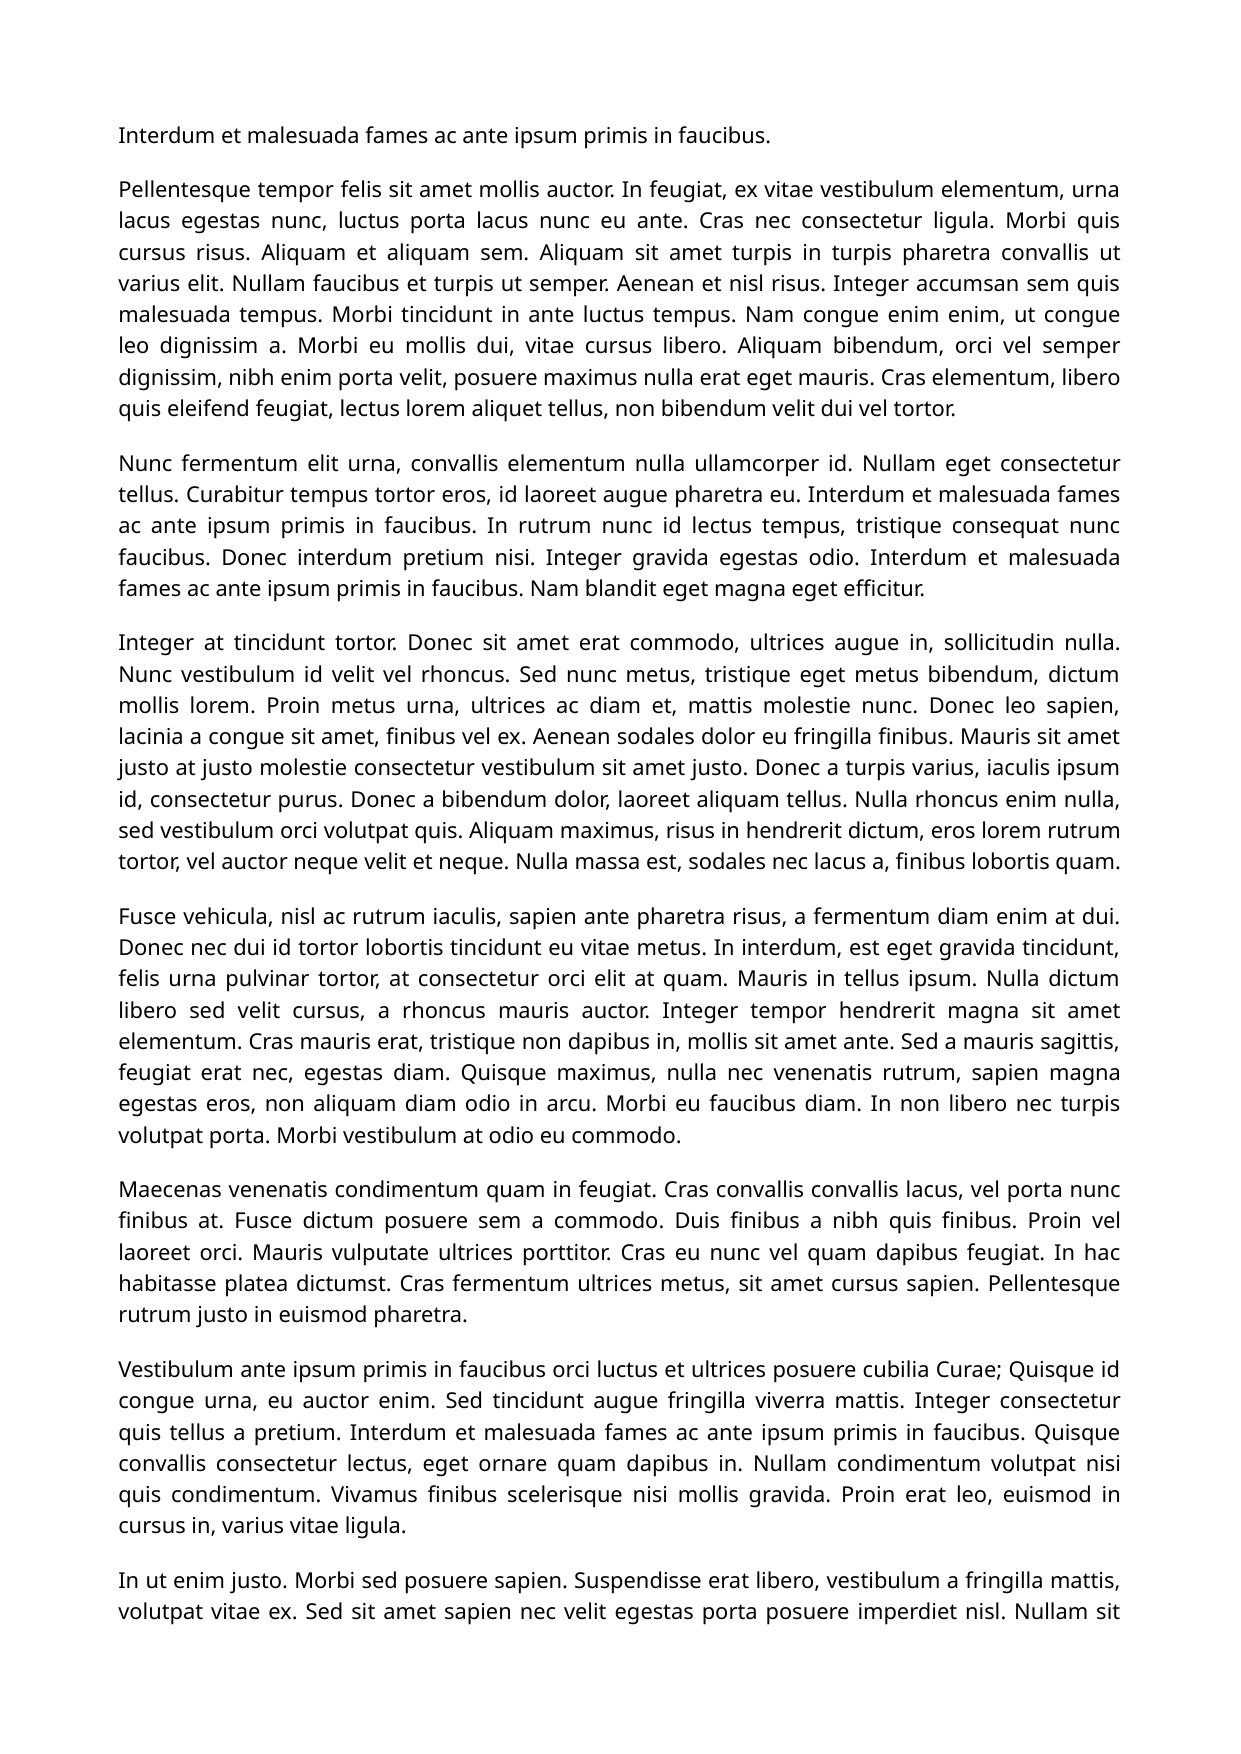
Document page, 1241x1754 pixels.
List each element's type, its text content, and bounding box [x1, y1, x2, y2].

text Pellentesque tempor felis sit amet mollis auctor. In feugiat, ex vitae vestibulum elementum, urna lacus egestas nunc, luctus porta lacus nunc eu ante. Cras nec consectetur ligula. Morbi quis cursus risus. Aliquam et aliquam sem. Aliquam sit amet turpis in turpis pharetra convallis ut varius elit. Nullam faucibus et turpis ut semper. Aenean et nisl risus. Integer accumsan sem quis malesuada tempus. Morbi tincidunt in ante luctus tempus. Nam congue enim enim, ut congue leo dignissim a. Morbi eu mollis dui, vitae cursus libero. Aliquam bibendum, orci vel semper dignissim, nibh enim porta velit, posuere maximus nulla erat eget mauris. Cras elementum, libero quis eleifend feugiat, lectus lorem aliquet tellus, non bibendum velit dui vel tortor. [118, 173, 1122, 423]
text Maecenas venenatis condimentum quam in feugiat. Cras convallis convallis lacus, vel porta nunc finibus at. Fusce dictum posuere sem a commodo. Duis finibus a nibh quis finibus. Proin vel laoreet orci. Mauris vulputate ultrices porttitor. Cras eu nunc vel quam dapibus feugiat. In hac habitasse platea dictumst. Cras fermentum ultrices metus, sit amet cursus sapien. Pellentesque rutrum justo in euismod pharetra. [118, 1173, 1122, 1329]
text Integer at tincidunt tortor. Donec sit amet erat commodo, ultrices augue in, sollicitudin nulla. Nunc vestibulum id velit vel rhoncus. Sed nunc metus, tristique eget metus bibendum, dictum mollis lorem. Proin metus urna, ultrices ac diam et, mattis molestie nunc. Donec leo sapien, lacinia a congue sit amet, finibus vel ex. Aenean sodales dolor eu fringilla finibus. Mauris sit amet justo at justo molestie consectetur vestibulum sit amet justo. Donec a turpis varius, iaculis ipsum id, consectetur purus. Donec a bibendum dolor, laoreet aliquam tellus. Nulla rhoncus enim nulla, sed vestibulum orci volutpat quis. Aliquam maximus, risus in hendrerit dictum, eros lorem rutrum tortor, vel auctor neque velit et neque. Nulla massa est, sodales nec lacus a, finibus lobortis quam. [118, 626, 1122, 876]
text Interdum et malesuada fames ac ante ipsum primis in faucibus. [118, 118, 1122, 149]
text In ut enim justo. Morbi sed posuere sapien. Suspendisse erat libero, vestibulum a fringilla mattis, volutpat vitae ex. Sed sit amet sapien nec velit egestas porta posuere imperdiet nisl. Nullam sit [118, 1563, 1122, 1626]
text Fusce vehicula, nisl ac rutrum iaculis, sapien ante pharetra risus, a fermentum diam enim at dui. Donec nec dui id tortor lobortis tincidunt eu vitae metus. In interdum, est eget gravida tincidunt, felis urna pulvinar tortor, at consectetur orci elit at quam. Mauris in tellus ipsum. Nulla dictum libero sed velit cursus, a rhoncus mauris auctor. Integer tempor hendrerit magna sit amet elementum. Cras mauris erat, tristique non dapibus in, mollis sit amet ante. Sed a mauris sagittis, feugiat erat nec, egestas diam. Quisque maximus, nulla nec venenatis rutrum, sapien magna egestas eros, non aliquam diam odio in arcu. Morbi eu faucibus diam. In non libero nec turpis volutpat porta. Morbi vestibulum at odio eu commodo. [118, 899, 1122, 1149]
text Nunc fermentum elit urna, convallis elementum nulla ullamcorper id. Nullam eget consectetur tellus. Curabitur tempus tortor eros, id laoreet augue pharetra eu. Interdum et malesuada fames ac ante ipsum primis in faucibus. In rutrum nunc id lectus tempus, tristique consequat nunc faucibus. Donec interdum pretium nisi. Integer gravida egestas odio. Interdum et malesuada fames ac ante ipsum primis in faucibus. Nam blandit eget magna eget efficitur. [118, 446, 1122, 602]
text Vestibulum ante ipsum primis in faucibus orci luctus et ultrices posuere cubilia Curae; Quisque id congue urna, eu auctor enim. Sed tincidunt augue fringilla viverra mattis. Integer consectetur quis tellus a pretium. Interdum et malesuada fames ac ante ipsum primis in faucibus. Quisque convallis consectetur lectus, eget ornare quam dapibus in. Nullam condimentum volutpat nisi quis condimentum. Vivamus finibus scelerisque nisi mollis gravida. Proin erat leo, euismod in cursus in, varius vitae ligula. [118, 1352, 1122, 1540]
